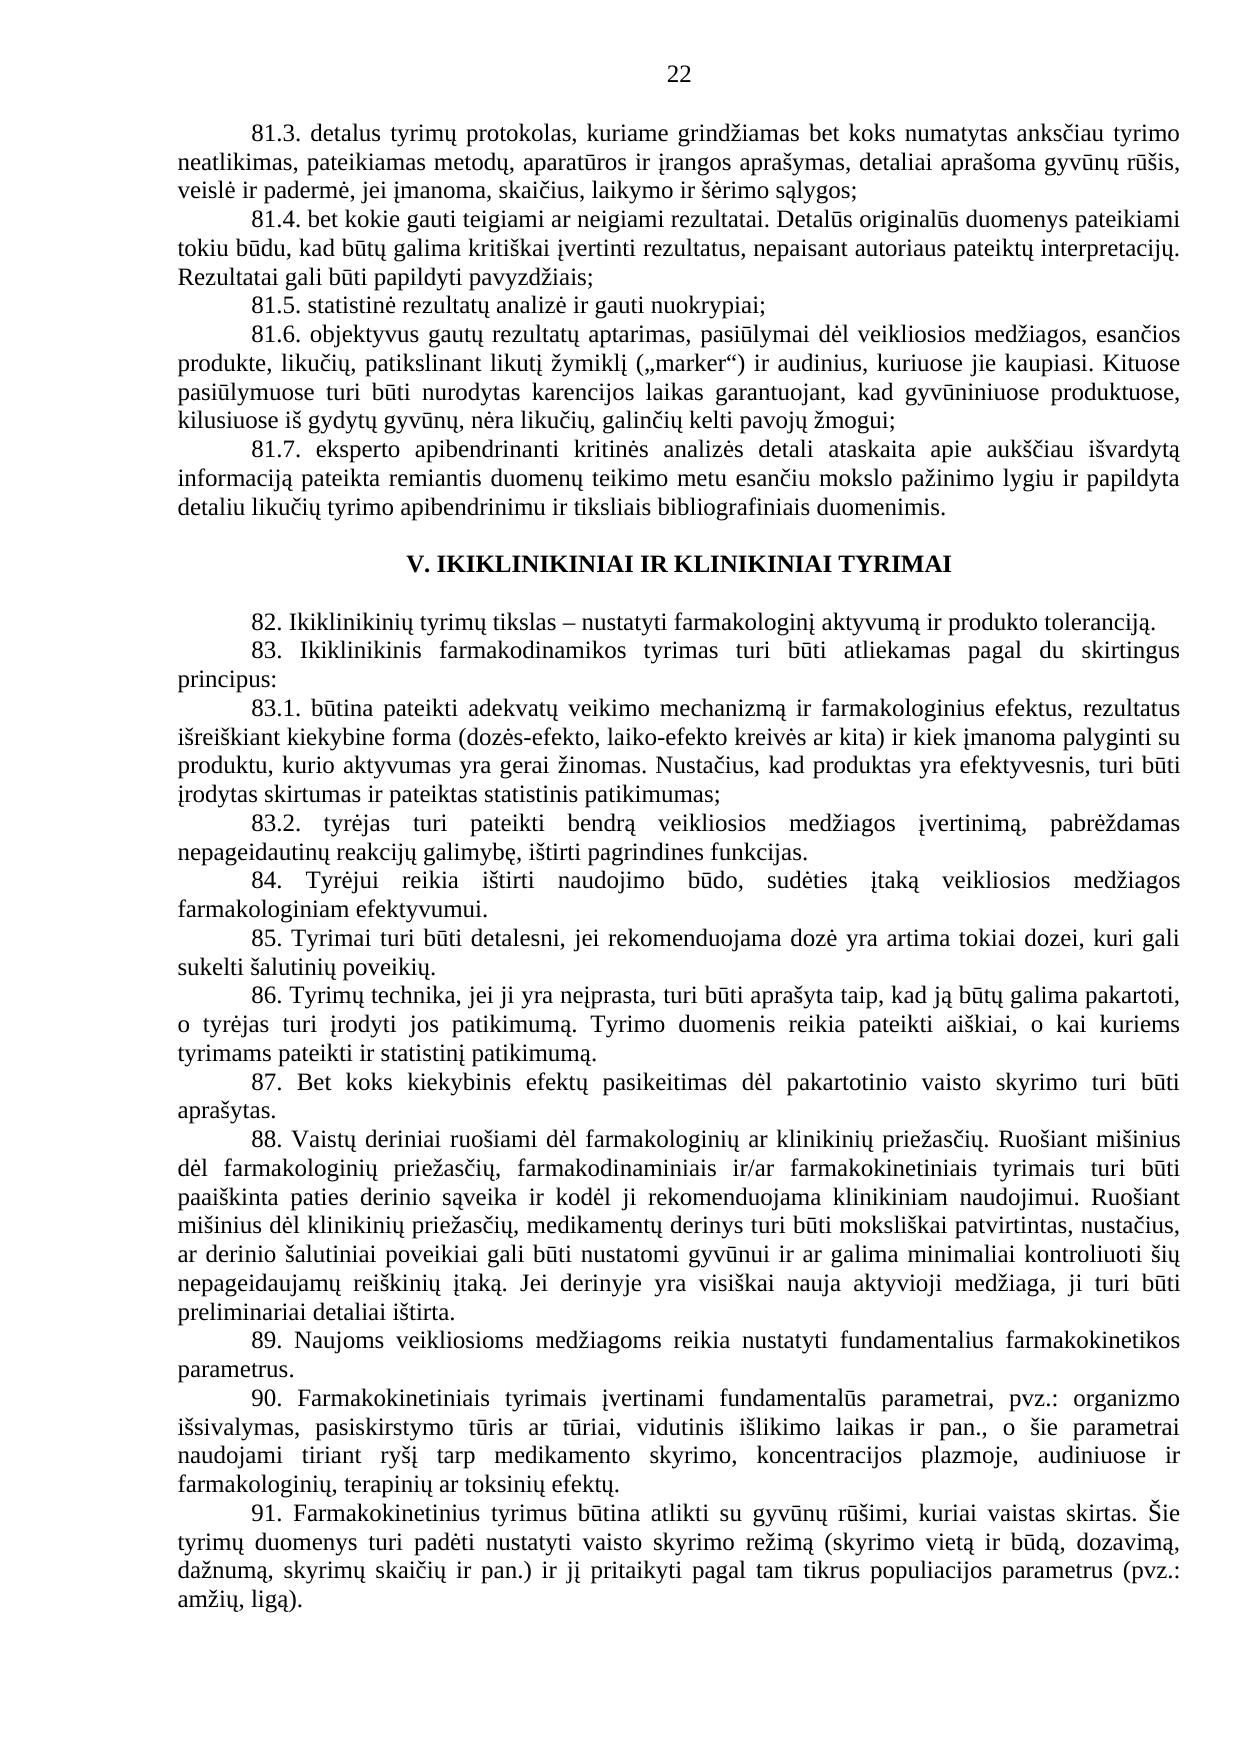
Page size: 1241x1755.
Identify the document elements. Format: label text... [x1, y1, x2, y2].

text 83.2. tyrėjas turi pateikti bendrą veikliosios medžiagos įvertinimą, pabrėždamas nepageidautinų reakcijų galimybę, ištirti pagrindines funkcijas. [177, 808, 1181, 866]
text 89. Naujoms veikliosioms medžiagoms reikia nustatyti fundamentalius farmakokinetikos parametrus. [177, 1326, 1181, 1383]
text 81.7. eksperto apibendrinanti kritinės analizės detali ataskaita apie aukščiau išvardytą informaciją pateikta remiantis duomenų teikimo metu esančiu mokslo pažinimo lygiu ir papildyta detaliu likučių tyrimo apibendrinimu ir tiksliais bibliografiniais duomenimis. [177, 434, 1181, 521]
text 81.6. objektyvus gautų rezultatų aptarimas, pasiūlymai dėl veikliosios medžiagos, esančios produkte, likučių, patikslinant likutį žymiklį („marker“) ir audinius, kuriuose jie kaupiasi. Kituose pasiūlymuose turi būti nurodytas karencijos laikas garantuojant, kad gyvūniniuose produktuose, kilusiuose iš gydytų gyvūnų, nėra likučių, galinčių kelti pavojų žmogui; [177, 319, 1181, 434]
text V. IKIKLINIKINIAI IR KLINIKINIAI TYRIMAI [177, 549, 1181, 578]
text 81.3. detalus tyrimų protokolas, kuriame grindžiamas bet koks numatytas anksčiau tyrimo neatlikimas, pateikiamas metodų, aparatūros ir įrangos aprašymas, detaliai aprašoma gyvūnų rūšis, veislė ir padermė, jei įmanoma, skaičius, laikymo ir šėrimo sąlygos; [177, 118, 1181, 204]
text 91. Farmakokinetinius tyrimus būtina atlikti su gyvūnų rūšimi, kuriai vaistas skirtas. Šie tyrimų duomenys turi padėti nustatyti vaisto skyrimo režimą (skyrimo vietą ir būdą, dozavimą, dažnumą, skyrimų skaičių ir pan.) ir jį pritaikyti pagal tam tikrus populiacijos parametrus (pvz.: amžių, ligą). [177, 1498, 1181, 1613]
text 88. Vaistų deriniai ruošiami dėl farmakologinių ar klinikinių priežasčių. Ruošiant mišinius dėl farmakologinių priežasčių, farmakodinaminiais ir/ar farmakokinetiniais tyrimais turi būti paaiškinta paties derinio sąveika ir kodėl ji rekomenduojama klinikiniam naudojimui. Ruošiant mišinius dėl klinikinių priežasčių, medikamentų derinys turi būti moksliškai patvirtintas, nustačius, ar derinio šalutiniai poveikiai gali būti nustatomi gyvūnui ir ar galima minimaliai kontroliuoti šių nepageidaujamų reiškinių įtaką. Jei derinyje yra visiškai nauja aktyvioji medžiaga, ji turi būti preliminariai detaliai ištirta. [177, 1124, 1181, 1326]
text 84. Tyrėjui reikia ištirti naudojimo būdo, sudėties įtaką veikliosios medžiagos farmakologiniam efektyvumui. [177, 866, 1181, 923]
text 87. Bet koks kiekybinis efektų pasikeitimas dėl pakartotinio vaisto skyrimo turi būti aprašytas. [177, 1067, 1181, 1124]
text 81.5. statistinė rezultatų analizė ir gauti nuokrypiai; [177, 291, 1181, 319]
text 90. Farmakokinetiniais tyrimais įvertinami fundamentalūs parametrai, pvz.: organizmo išsivalymas, pasiskirstymo tūris ar tūriai, vidutinis išlikimo laikas ir pan., o šie parametrai naudojami tiriant ryšį tarp medikamento skyrimo, koncentracijos plazmoje, audiniuose ir farmakologinių, terapinių ar toksinių efektų. [177, 1383, 1181, 1498]
text 83. Ikiklinikinis farmakodinamikos tyrimas turi būti atliekamas pagal du skirtingus principus: [177, 636, 1181, 693]
text 86. Tyrimų technika, jei ji yra neįprasta, turi būti aprašyta taip, kad ją būtų galima pakartoti, o tyrėjas turi įrodyti jos patikimumą. Tyrimo duomenis reikia pateikti aiškiai, o kai kuriems tyrimams pateikti ir statistinį patikimumą. [177, 981, 1181, 1067]
text 83.1. būtina pateikti adekvatų veikimo mechanizmą ir farmakologinius efektus, rezultatus išreiškiant kiekybine forma (dozės-efekto, laiko-efekto kreivės ar kita) ir kiek įmanoma palyginti su produktu, kurio aktyvumas yra gerai žinomas. Nustačius, kad produktas yra efektyvesnis, turi būti įrodytas skirtumas ir pateiktas statistinis patikimumas; [177, 693, 1181, 808]
text 85. Tyrimai turi būti detalesni, jei rekomenduojama dozė yra artima tokiai dozei, kuri gali sukelti šalutinių poveikių. [177, 923, 1181, 981]
text 81.4. bet kokie gauti teigiami ar neigiami rezultatai. Detalūs originalūs duomenys pateikiami tokiu būdu, kad būtų galima kritiškai įvertinti rezultatus, nepaisant autoriaus pateiktų interpretacijų. Rezultatai gali būti papildyti pavyzdžiais; [177, 204, 1181, 291]
text 82. Ikiklinikinių tyrimų tikslas – nustatyti farmakologinį aktyvumą ir produkto toleranciją. [177, 607, 1181, 636]
